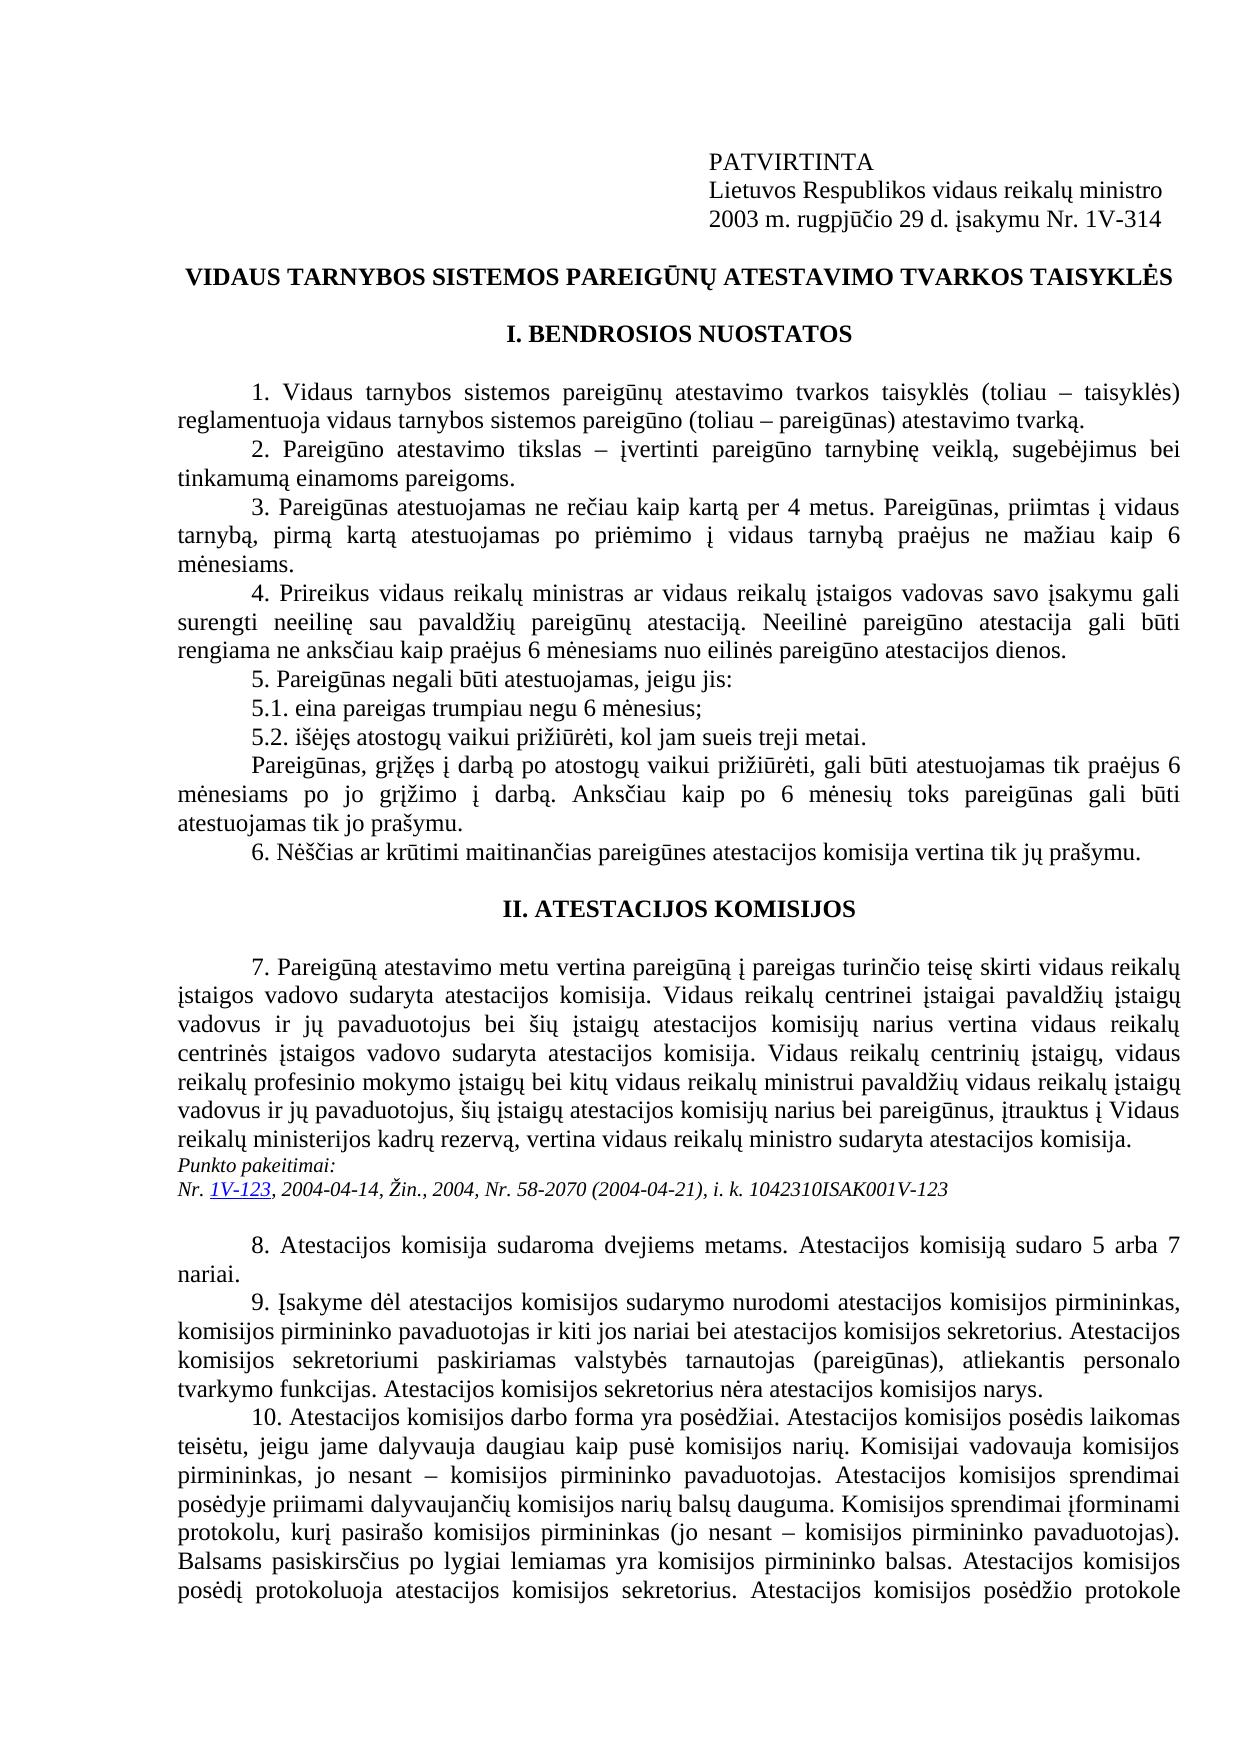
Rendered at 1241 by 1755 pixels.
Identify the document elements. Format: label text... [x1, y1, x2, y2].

text 8. Atestacijos komisija sudaroma dvejiems metams. Atestacijos komisiją sudaro 5 arba 7 nariai. [177, 1230, 1181, 1287]
text 9. Įsakyme dėl atestacijos komisijos sudarymo nurodomi atestacijos komisijos pirmininkas, komisijos pirmininko pavaduotojas ir kiti jos nariai bei atestacijos komisijos sekretorius. Atestacijos komisijos sekretoriumi paskiriamas valstybės tarnautojas (pareigūnas), atliekantis personalo tvarkymo funkcijas. Atestacijos komisijos sekretorius nėra atestacijos komisijos narys. [177, 1287, 1181, 1402]
text 5. Pareigūnas negali būti atestuojamas, jeigu jis: [177, 664, 1181, 693]
text 4. Prireikus vidaus reikalų ministras ar vidaus reikalų įstaigos vadovas savo įsakymu gali surengti neeilinę sau pavaldžių pareigūnų atestaciją. Neeilinė pareigūno atestacija gali būti rengiama ne anksčiau kaip praėjus 6 mėnesiams nuo eilinės pareigūno atestacijos dienos. [177, 578, 1181, 664]
text Pareigūnas, grįžęs į darbą po atostogų vaikui prižiūrėti, gali būti atestuojamas tik praėjus 6 mėnesiams po jo grįžimo į darbą. Anksčiau kaip po 6 mėnesių toks pareigūnas gali būti atestuojamas tik jo prašymu. [177, 751, 1181, 837]
text Lietuvos Respublikos vidaus reikalų ministro [177, 176, 1181, 204]
text 1. Vidaus tarnybos sistemos pareigūnų atestavimo tvarkos taisyklės (toliau – taisyklės) reglamentuoja vidaus tarnybos sistemos pareigūno (toliau – pareigūnas) atestavimo tvarką. [177, 377, 1181, 434]
text 7. Pareigūną atestavimo metu vertina pareigūną į pareigas turinčio teisę skirti vidaus reikalų įstaigos vadovo sudaryta atestacijos komisija. Vidaus reikalų centrinei įstaigai pavaldžių įstaigų vadovus ir jų pavaduotojus bei šių įstaigų atestacijos komisijų narius vertina vidaus reikalų centrinės įstaigos vadovo sudaryta atestacijos komisija. Vidaus reikalų centrinių įstaigų, vidaus reikalų profesinio mokymo įstaigų bei kitų vidaus reikalų ministrui pavaldžių vidaus reikalų įstaigų vadovus ir jų pavaduotojus, šių įstaigų atestacijos komisijų narius bei pareigūnus, įtrauktus į Vidaus reikalų ministerijos kadrų rezervą, vertina vidaus reikalų ministro sudaryta atestacijos komisija. [177, 952, 1181, 1153]
text 3. Pareigūnas atestuojamas ne rečiau kaip kartą per 4 metus. Pareigūnas, priimtas į vidaus tarnybą, pirmą kartą atestuojamas po priėmimo į vidaus tarnybą praėjus ne mažiau kaip 6 mėnesiams. [177, 492, 1181, 578]
text PATVIRTINTA [177, 147, 1181, 176]
text 6. Nėščias ar krūtimi maitinančias pareigūnes atestacijos komisija vertina tik jų prašymu. [177, 837, 1181, 866]
text 5.2. išėjęs atostogų vaikui prižiūrėti, kol jam sueis treji metai. [177, 722, 1181, 751]
text 2003 m. rugpjūčio 29 d. įsakymu Nr. 1V-314 [177, 204, 1181, 233]
text Nr. 1V-123, 2004-04-14, Žin., 2004, Nr. 58-2070 (2004-04-21), i. k. 1042310ISAK001V-123 [177, 1177, 1181, 1201]
text Punkto pakeitimai: [177, 1153, 1181, 1177]
text 2. Pareigūno atestavimo tikslas – įvertinti pareigūno tarnybinę veiklą, sugebėjimus bei tinkamumą einamoms pareigoms. [177, 434, 1181, 492]
text 10. Atestacijos komisijos darbo forma yra posėdžiai. Atestacijos komisijos posėdis laikomas teisėtu, jeigu jame dalyvauja daugiau kaip pusė komisijos narių. Komisijai vadovauja komisijos pirmininkas, jo nesant – komisijos pirmininko pavaduotojas. Atestacijos komisijos sprendimai posėdyje priimami dalyvaujančių komisijos narių balsų dauguma. Komisijos sprendimai įforminami protokolu, kurį pasirašo komisijos pirmininkas (jo nesant – komisijos pirmininko pavaduotojas). Balsams pasiskirsčius po lygiai lemiamas yra komisijos pirmininko balsas. Atestacijos komisijos posėdį protokoluoja atestacijos komisijos sekretorius. Atestacijos komisijos posėdžio protokole [177, 1402, 1181, 1604]
text II. atestacijos komisijOS [177, 894, 1181, 923]
text I. BENDROSIOS NUOSTATOS [177, 319, 1181, 348]
text 5.1. eina pareigas trumpiau negu 6 mėnesius; [177, 693, 1181, 722]
text vidaus tarnybos sistemos pareigūnų atestavimo Tvarkos TAISYKLĖS [177, 262, 1181, 291]
